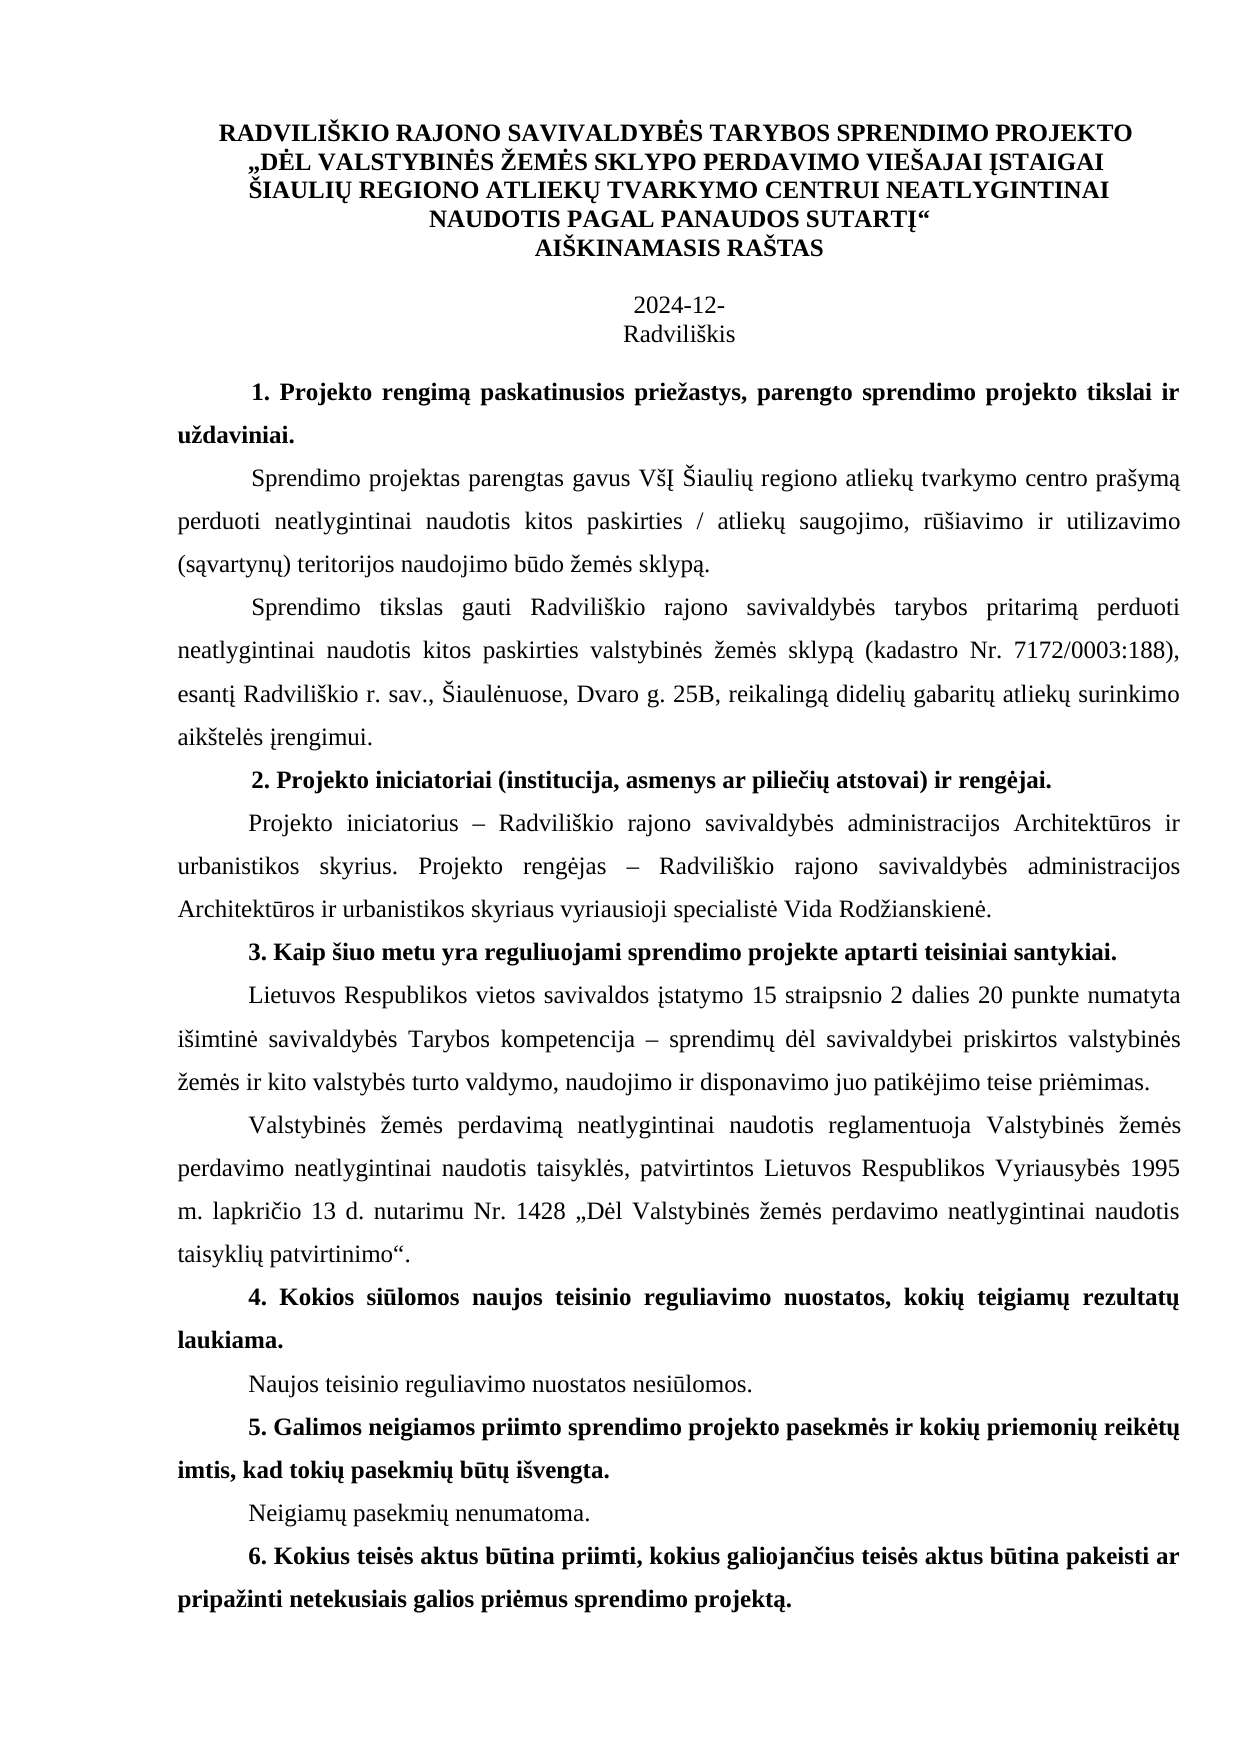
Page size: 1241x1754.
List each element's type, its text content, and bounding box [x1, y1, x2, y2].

text NAUDOTIS PAGAL PANAUDOS SUTARTĮ“ [177, 204, 1181, 233]
text 1. Projekto rengimą paskatinusios priežastys, parengto sprendimo projekto tikslai ir uždaviniai. [177, 377, 1181, 449]
text Valstybinės žemės perdavimą neatlygintinai naudotis reglamentuoja Valstybinės žemės perdavimo neatlygintinai naudotis taisyklės, patvirtintos Lietuvos Respublikos Vyriausybės 1995 m. lapkričio 13 d. nutarimu Nr. 1428 „Dėl Valstybinės žemės perdavimo neatlygintinai naudotis taisyklių patvirtinimo“. [177, 1110, 1181, 1268]
text Lietuvos Respublikos vietos savivaldos įstatymo 15 straipsnio 2 dalies 20 punkte numatyta išimtinė savivaldybės Tarybos kompetencija – sprendimų dėl savivaldybei priskirtos valstybinės žemės ir kito valstybės turto valdymo, naudojimo ir disponavimo juo patikėjimo teise priėmimas. [177, 981, 1181, 1096]
text Naujos teisinio reguliavimo nuostatos nesiūlomos. [177, 1369, 1181, 1397]
text 2024-12- [177, 291, 1181, 319]
text „DĖL VALSTYBINĖS ŽEMĖS SKLYPO PERDAVIMO VIEŠAJAI ĮSTAIGAI [177, 147, 1181, 176]
text 4. Kokios siūlomos naujos teisinio reguliavimo nuostatos, kokių teigiamų rezultatų laukiama. [177, 1282, 1181, 1354]
text 5. Galimos neigiamos priimto sprendimo projekto pasekmės ir kokių priemonių reikėtų imtis, kad tokių pasekmių būtų išvengta. [177, 1412, 1181, 1484]
text AIŠKINAMASIS RAŠTAS [177, 233, 1181, 262]
text Radviliškis [177, 319, 1181, 348]
text Projekto iniciatorius – Radviliškio rajono savivaldybės administracijos Architektūros ir urbanistikos skyrius. Projekto rengėjas – Radviliškio rajono savivaldybės administracijos Architektūros ir urbanistikos skyriaus vyriausioji specialistė Vida Rodžianskienė. [177, 808, 1181, 923]
text Sprendimo tikslas gauti Radviliškio rajono savivaldybės tarybos pritarimą perduoti neatlygintinai naudotis kitos paskirties valstybinės žemės sklypą (kadastro Nr. 7172/0003:188), esantį Radviliškio r. sav., Šiaulėnuose, Dvaro g. 25B, reikalingą didelių gabaritų atliekų surinkimo aikštelės įrengimui. [177, 592, 1181, 751]
text ŠIAULIŲ REGIONO ATLIEKŲ TVARKYMO CENTRUI NEATLYGINTINAI [177, 176, 1181, 204]
text 6. Kokius teisės aktus būtina priimti, kokius galiojančius teisės aktus būtina pakeisti ar pripažinti netekusiais galios priėmus sprendimo projektą. [177, 1541, 1181, 1613]
text Neigiamų pasekmių nenumatoma. [177, 1498, 1181, 1527]
text 3. Kaip šiuo metu yra reguliuojami sprendimo projekte aptarti teisiniai santykiai. [177, 937, 1181, 966]
text RADVILIŠKIO RAJONO SAVIVALDYBĖS TARYBOS SPRENDIMO PROJEKTO [177, 118, 1181, 147]
text 2. Projekto iniciatoriai (institucija, asmenys ar piliečių atstovai) ir rengėjai. [177, 765, 1181, 794]
text Sprendimo projektas parengtas gavus VšĮ Šiaulių regiono atliekų tvarkymo centro prašymą perduoti neatlygintinai naudotis kitos paskirties / atliekų saugojimo, rūšiavimo ir utilizavimo (sąvartynų) teritorijos naudojimo būdo žemės sklypą. [177, 463, 1181, 578]
